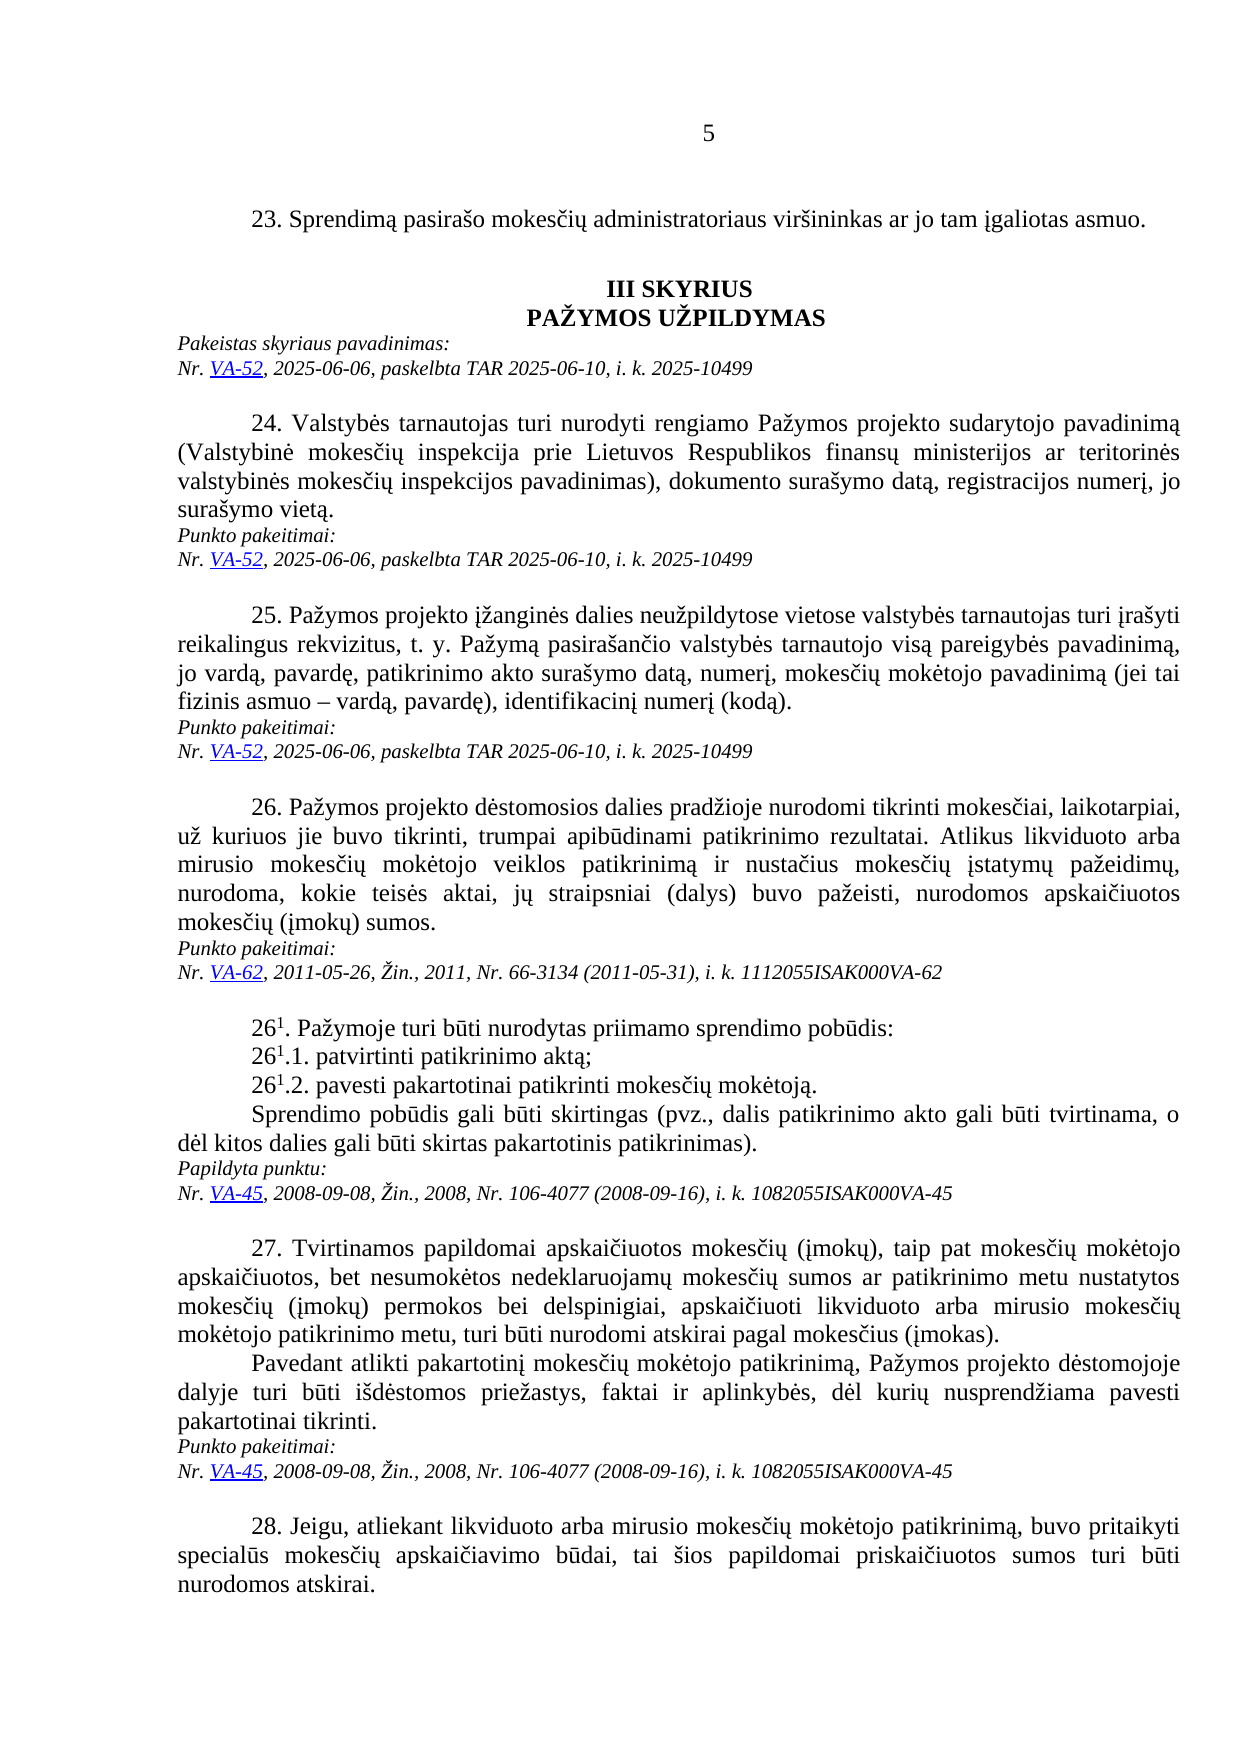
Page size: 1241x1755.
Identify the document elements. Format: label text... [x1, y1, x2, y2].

text III SKYRIUS [177, 274, 1181, 303]
text Nr. VA-52, 2025-06-06, paskelbta TAR 2025-06-10, i. k. 2025-10499 [177, 739, 1181, 763]
text Nr. VA-62, 2011-05-26, Žin., 2011, Nr. 66-3134 (2011-05-31), i. k. 1112055ISAK000VA-62 [177, 960, 1181, 984]
text Punkto pakeitimai: [177, 936, 1181, 960]
text Papildyta punktu: [177, 1156, 1181, 1180]
text Nr. VA-45, 2008-09-08, Žin., 2008, Nr. 106-4077 (2008-09-16), i. k. 1082055ISAK000VA-45 [177, 1180, 1181, 1204]
text PAŽYMOS UŽPILDYMAS [177, 303, 1181, 331]
text 23. Sprendimą pasirašo mokesčių administratoriaus viršininkas ar jo tam įgaliotas asmuo. [177, 204, 1181, 233]
text Pavedant atlikti pakartotinį mokesčių mokėtojo patikrinimą, Pažymos projekto dėstomojoje dalyje turi būti išdėstomos priežastys, faktai ir aplinkybės, dėl kurių nusprendžiama pavesti pakartotinai tikrinti. [177, 1348, 1181, 1434]
text 27. Tvirtinamos papildomai apskaičiuotos mokesčių (įmokų), taip pat mokesčių mokėtojo apskaičiuotos, bet nesumokėtos nedeklaruojamų mokesčių sumos ar patikrinimo metu nustatytos mokesčių (įmokų) permokos bei delspinigiai, apskaičiuoti likviduoto arba mirusio mokesčių mokėtojo patikrinimo metu, turi būti nurodomi atskirai pagal mokesčius (įmokas). [177, 1233, 1181, 1348]
text 261. Pažymoje turi būti nurodytas priimamo sprendimo pobūdis: [177, 1013, 1181, 1041]
text 24. Valstybės tarnautojas turi nurodyti rengiamo Pažymos projekto sudarytojo pavadinimą (Valstybinė mokesčių inspekcija prie Lietuvos Respublikos finansų ministerijos ar teritorinės valstybinės mokesčių inspekcijos pavadinimas), dokumento surašymo datą, registracijos numerį, jo surašymo vietą. [177, 408, 1181, 523]
text 25. Pažymos projekto įžanginės dalies neužpildytose vietose valstybės tarnautojas turi įrašyti reikalingus rekvizitus, t. y. Pažymą pasirašančio valstybės tarnautojo visą pareigybės pavadinimą, jo vardą, pavardę, patikrinimo akto surašymo datą, numerį, mokesčių mokėtojo pavadinimą (jei tai fizinis asmuo – vardą, pavardę), identifikacinį numerį (kodą). [177, 600, 1181, 715]
text Nr. VA-52, 2025-06-06, paskelbta TAR 2025-06-10, i. k. 2025-10499 [177, 547, 1181, 571]
text 261.2. pavesti pakartotinai patikrinti mokesčių mokėtoją. [177, 1070, 1181, 1099]
text Punkto pakeitimai: [177, 1434, 1181, 1458]
text 261.1. patvirtinti patikrinimo aktą; [177, 1041, 1181, 1070]
text Punkto pakeitimai: [177, 715, 1181, 739]
text Nr. VA-45, 2008-09-08, Žin., 2008, Nr. 106-4077 (2008-09-16), i. k. 1082055ISAK000VA-45 [177, 1458, 1181, 1483]
text Nr. VA-52, 2025-06-06, paskelbta TAR 2025-06-10, i. k. 2025-10499 [177, 355, 1181, 379]
text Pakeistas skyriaus pavadinimas: [177, 331, 1181, 355]
text 26. Pažymos projekto dėstomosios dalies pradžioje nurodomi tikrinti mokesčiai, laikotarpiai, už kuriuos jie buvo tikrinti, trumpai apibūdinami patikrinimo rezultatai. Atlikus likviduoto arba mirusio mokesčių mokėtojo veiklos patikrinimą ir nustačius mokesčių įstatymų pažeidimų, nurodoma, kokie teisės aktai, jų straipsniai (dalys) buvo pažeisti, nurodomos apskaičiuotos mokesčių (įmokų) sumos. [177, 792, 1181, 936]
text Sprendimo pobūdis gali būti skirtingas (pvz., dalis patikrinimo akto gali būti tvirtinama, o dėl kitos dalies gali būti skirtas pakartotinis patikrinimas). [177, 1099, 1181, 1156]
text 28. Jeigu, atliekant likviduoto arba mirusio mokesčių mokėtojo patikrinimą, buvo pritaikyti specialūs mokesčių apskaičiavimo būdai, tai šios papildomai priskaičiuotos sumos turi būti nurodomos atskirai. [177, 1511, 1181, 1598]
text Punkto pakeitimai: [177, 523, 1181, 547]
